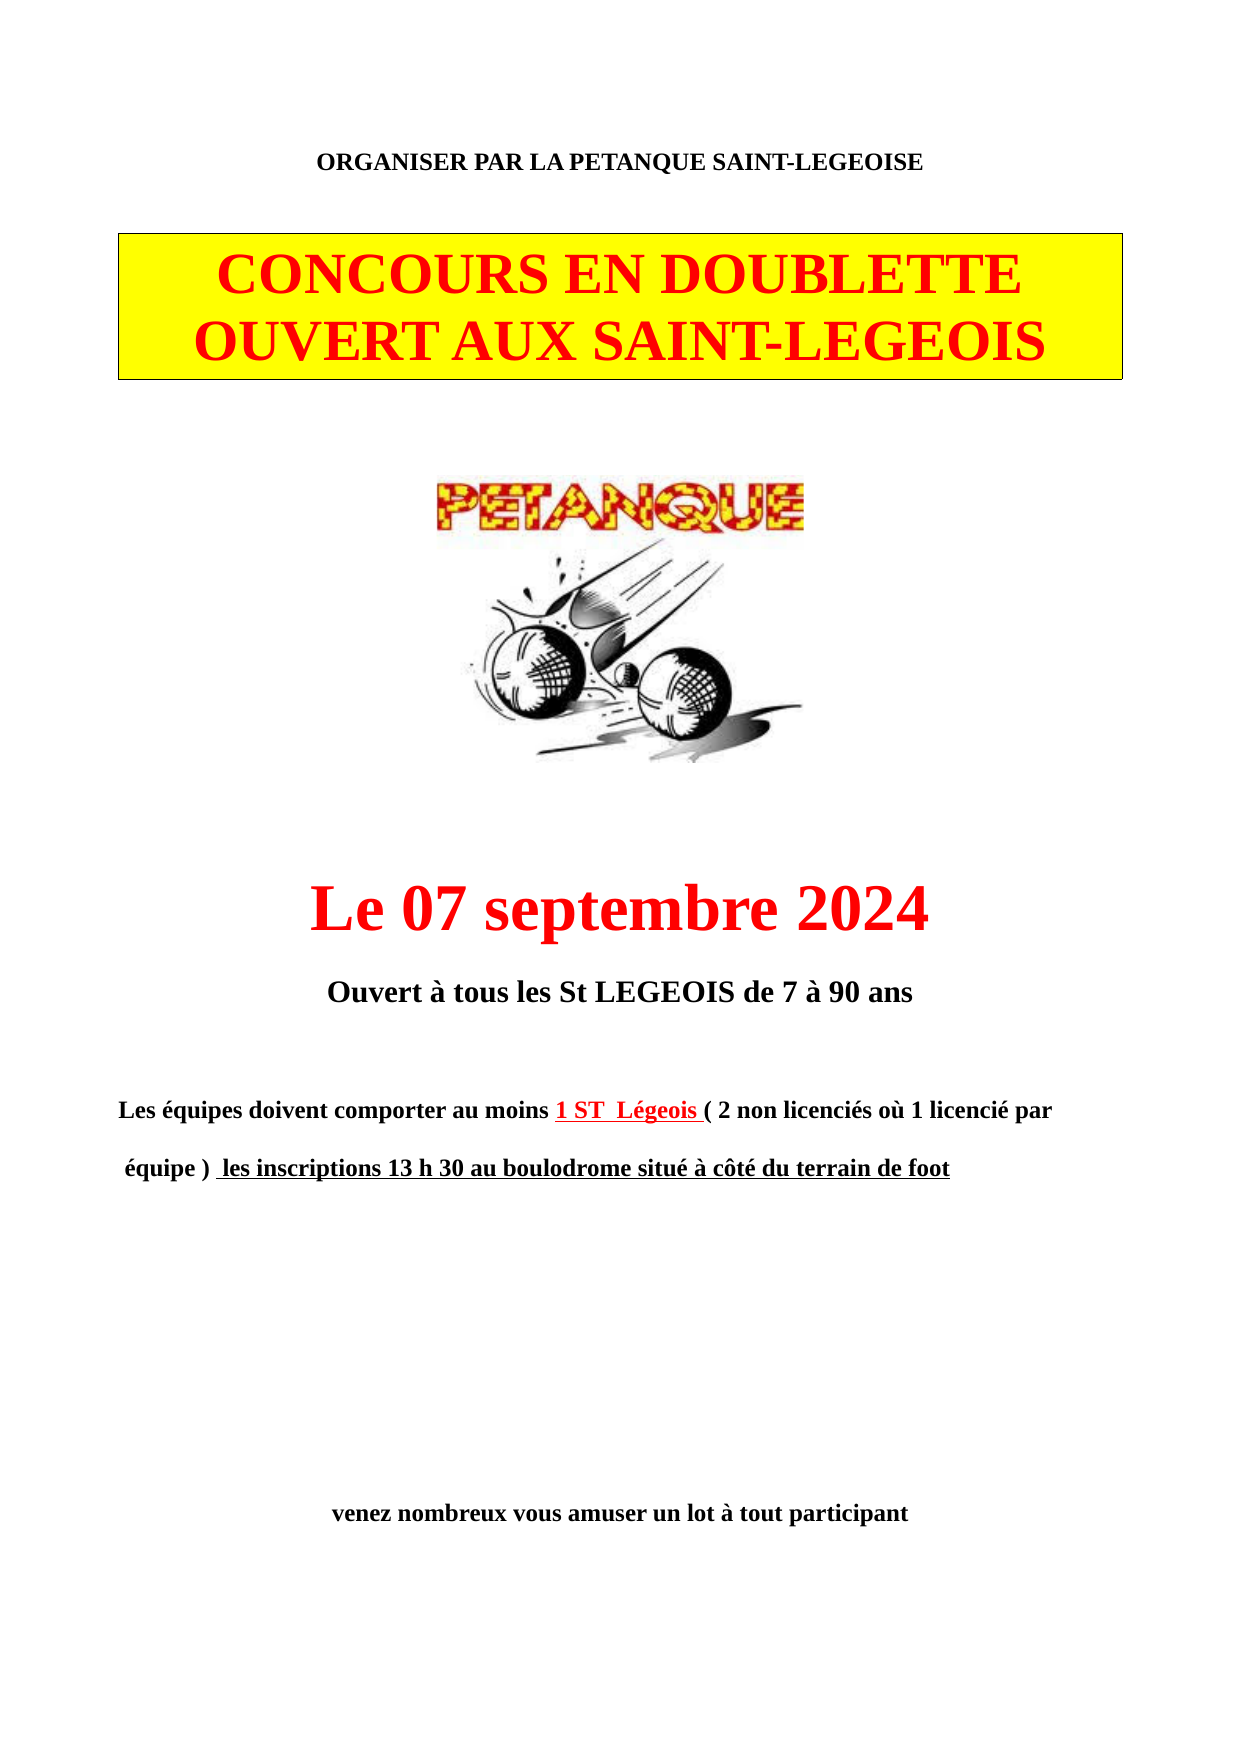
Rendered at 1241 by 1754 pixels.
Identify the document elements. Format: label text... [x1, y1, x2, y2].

text Ouvert à tous les St LEGEOIS de 7 à 90 ans [118, 973, 1122, 1009]
text Le 07 septembre 2024 [118, 868, 1122, 944]
text Les équipes doivent comporter au moins 1 ST Légeois ( 2 non licenciés où 1 licencié par [118, 1096, 1122, 1124]
picture [436, 475, 804, 763]
text venez nombreux vous amuser un lot à tout participant [118, 1498, 1122, 1527]
table_header CONCOURS EN DOUBLETTE OUVERT AUX SAINT-LEGEOIS [119, 234, 1122, 379]
text ORGANISER PAR LA PETANQUE SAINT-LEGEOISE [118, 147, 1122, 176]
text équipe ) les inscriptions 13 h 30 au boulodrome situé à côté du terrain de foot [118, 1153, 1122, 1182]
